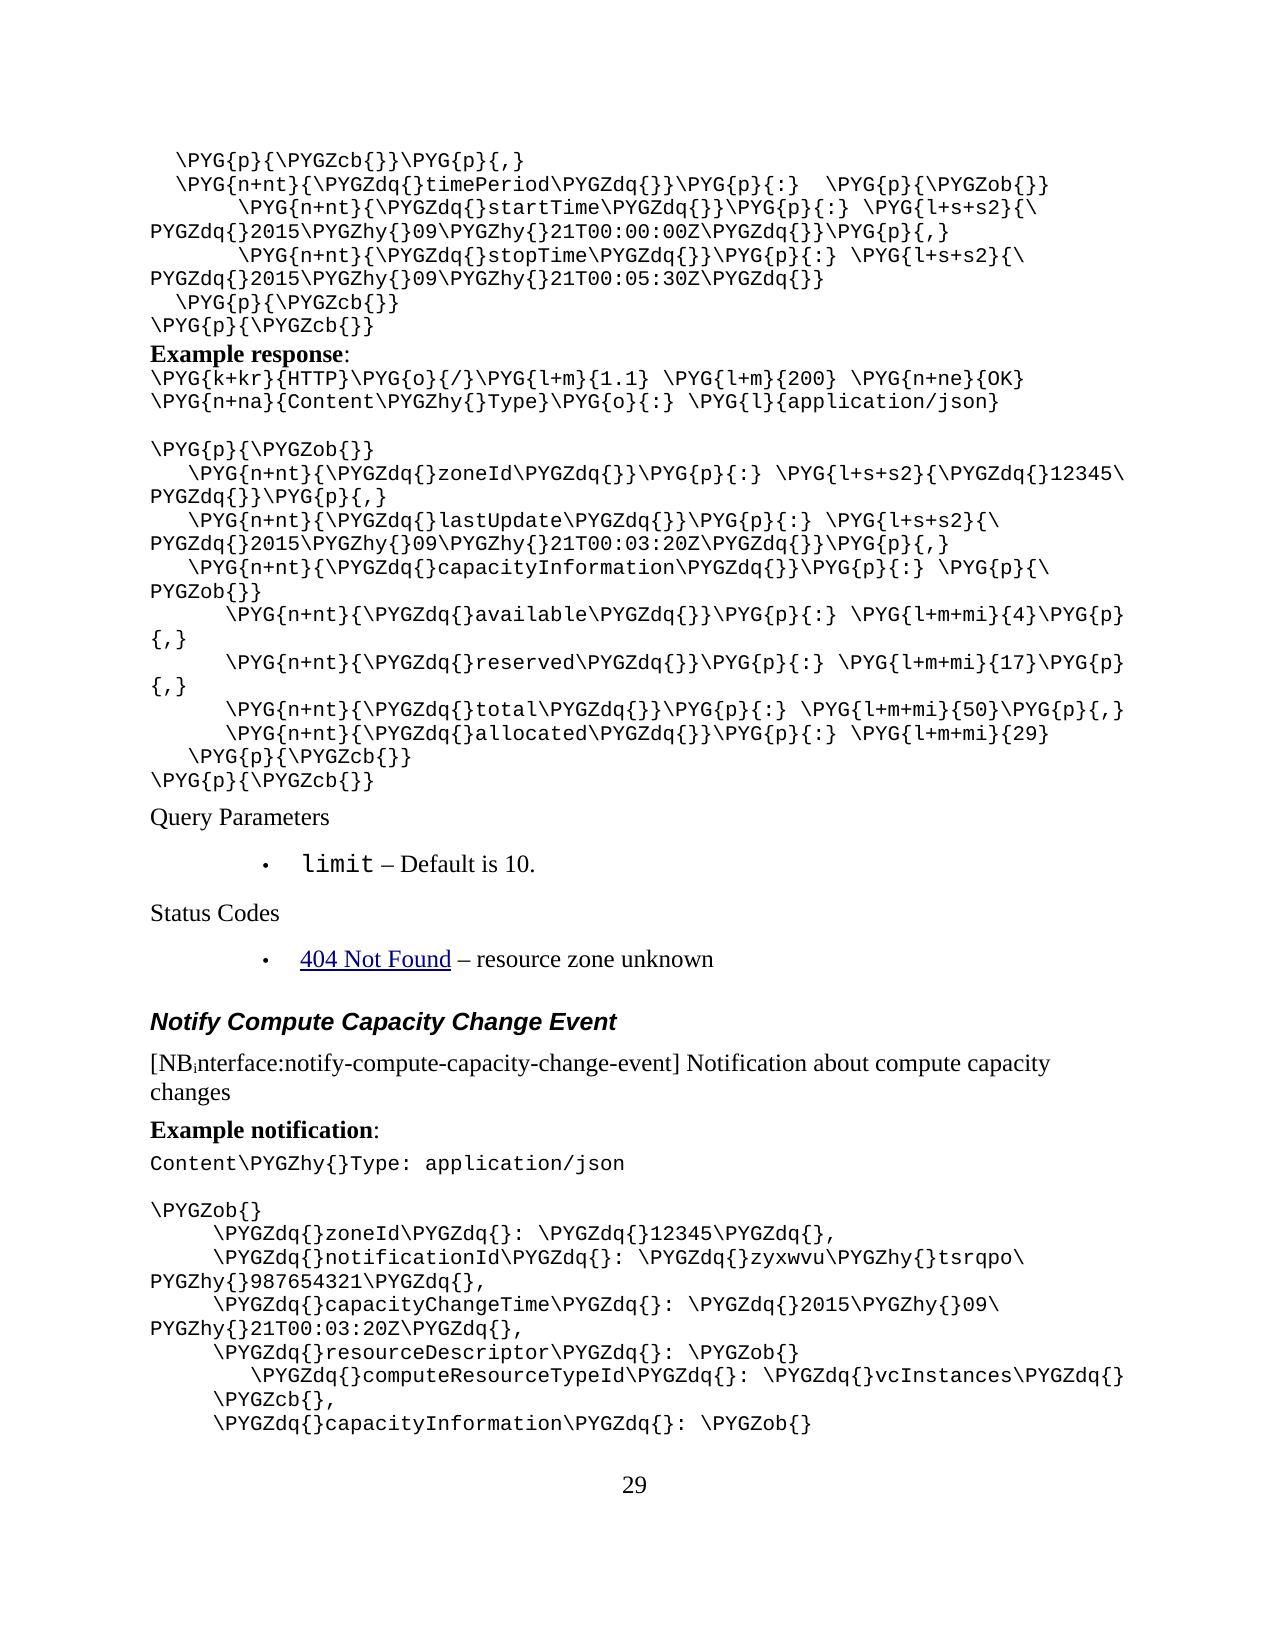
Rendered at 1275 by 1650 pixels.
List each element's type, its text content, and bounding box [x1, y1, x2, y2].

text \PYGZdq{}zoneId\PYGZdq{}: \PYGZdq{}12345\PYGZdq{}, [150, 1223, 1125, 1247]
text \PYGZcb{}, [150, 1389, 1125, 1413]
text \PYGZdq{}capacityChangeTime\PYGZdq{}: \PYGZdq{}2015\PYGZhy{}09\PYGZhy{}21T00:03:20Z\PYGZdq{}, [150, 1294, 1125, 1342]
text \PYG{n+nt}{\PYGZdq{}available\PYGZdq{}}\PYG{p}{:} \PYG{l+m+mi}{4}\PYG{p}{,} [150, 604, 1125, 652]
text Content\PYGZhy{}Type: application/json [150, 1152, 1125, 1176]
text \PYG{k+kr}{HTTP}\PYG{o}{/}\PYG{l+m}{1.1} \PYG{l+m}{200} \PYG{n+ne}{OK} [150, 368, 1125, 392]
text \PYG{n+nt}{\PYGZdq{}startTime\PYGZdq{}}\PYG{p}{:} \PYG{l+s+s2}{\PYGZdq{}2015\PYGZhy{}09\PYGZhy{}21T00:00:00Z\PYGZdq{}}\PYG{p}{,} [150, 197, 1125, 244]
text \PYG{n+nt}{\PYGZdq{}allocated\PYGZdq{}}\PYG{p}{:} \PYG{l+m+mi}{29} [150, 723, 1125, 746]
list 404 Not Found – resource zone unknown [262, 944, 1125, 973]
text \PYGZdq{}capacityInformation\PYGZdq{}: \PYGZob{} [150, 1413, 1125, 1436]
text \PYGZdq{}notificationId\PYGZdq{}: \PYGZdq{}zyxwvu\PYGZhy{}tsrqpo\PYGZhy{}987654321\PYGZdq{}, [150, 1247, 1125, 1294]
text \PYG{n+nt}{\PYGZdq{}zoneId\PYGZdq{}}\PYG{p}{:} \PYG{l+s+s2}{\PYGZdq{}12345\PYGZdq{}}\PYG{p}{,} [150, 462, 1125, 510]
text \PYG{n+nt}{\PYGZdq{}total\PYGZdq{}}\PYG{p}{:} \PYG{l+m+mi}{50}\PYG{p}{,} [150, 699, 1125, 723]
text \PYG{p}{\PYGZob{}} [150, 439, 1125, 462]
text Status Codes [150, 898, 1125, 927]
text \PYG{n+na}{Content\PYGZhy{}Type}\PYG{o}{:} \PYG{l}{application/json} [150, 392, 1125, 415]
text \PYG{n+nt}{\PYGZdq{}stopTime\PYGZdq{}}\PYG{p}{:} \PYG{l+s+s2}{\PYGZdq{}2015\PYGZhy{}09\PYGZhy{}21T00:05:30Z\PYGZdq{}} [150, 244, 1125, 292]
text \PYG{p}{\PYGZcb{}}\PYG{p}{,} [150, 150, 1125, 174]
list limit – Default is 10. [262, 849, 1125, 880]
subtitle Notify Compute Capacity Change Event [150, 1007, 1125, 1036]
text \PYG{p}{\PYGZcb{}} [150, 292, 1125, 316]
text Query Parameters [150, 802, 1125, 831]
text Example notification: [150, 1115, 1125, 1143]
text \PYG{n+nt}{\PYGZdq{}reserved\PYGZdq{}}\PYG{p}{:} \PYG{l+m+mi}{17}\PYG{p}{,} [150, 652, 1125, 699]
text [NBinterface:notify-compute-capacity-change-event] Notification about compute capacity changes [150, 1048, 1125, 1106]
text \PYGZdq{}resourceDescriptor\PYGZdq{}: \PYGZob{} [150, 1342, 1125, 1365]
text \PYG{p}{\PYGZcb{}} [150, 316, 1125, 339]
text \PYGZdq{}computeResourceTypeId\PYGZdq{}: \PYGZdq{}vcInstances\PYGZdq{} [150, 1365, 1125, 1389]
text \PYG{n+nt}{\PYGZdq{}timePeriod\PYGZdq{}}\PYG{p}{:} \PYG{p}{\PYGZob{}} [150, 174, 1125, 197]
text \PYG{n+nt}{\PYGZdq{}lastUpdate\PYGZdq{}}\PYG{p}{:} \PYG{l+s+s2}{\PYGZdq{}2015\PYGZhy{}09\PYGZhy{}21T00:03:20Z\PYGZdq{}}\PYG{p}{,} [150, 510, 1125, 557]
text Example response: [150, 339, 1125, 368]
text \PYG{p}{\PYGZcb{}} [150, 770, 1125, 793]
text \PYG{n+nt}{\PYGZdq{}capacityInformation\PYGZdq{}}\PYG{p}{:} \PYG{p}{\PYGZob{}} [150, 557, 1125, 604]
text \PYGZob{} [150, 1200, 1125, 1223]
text \PYG{p}{\PYGZcb{}} [150, 746, 1125, 770]
